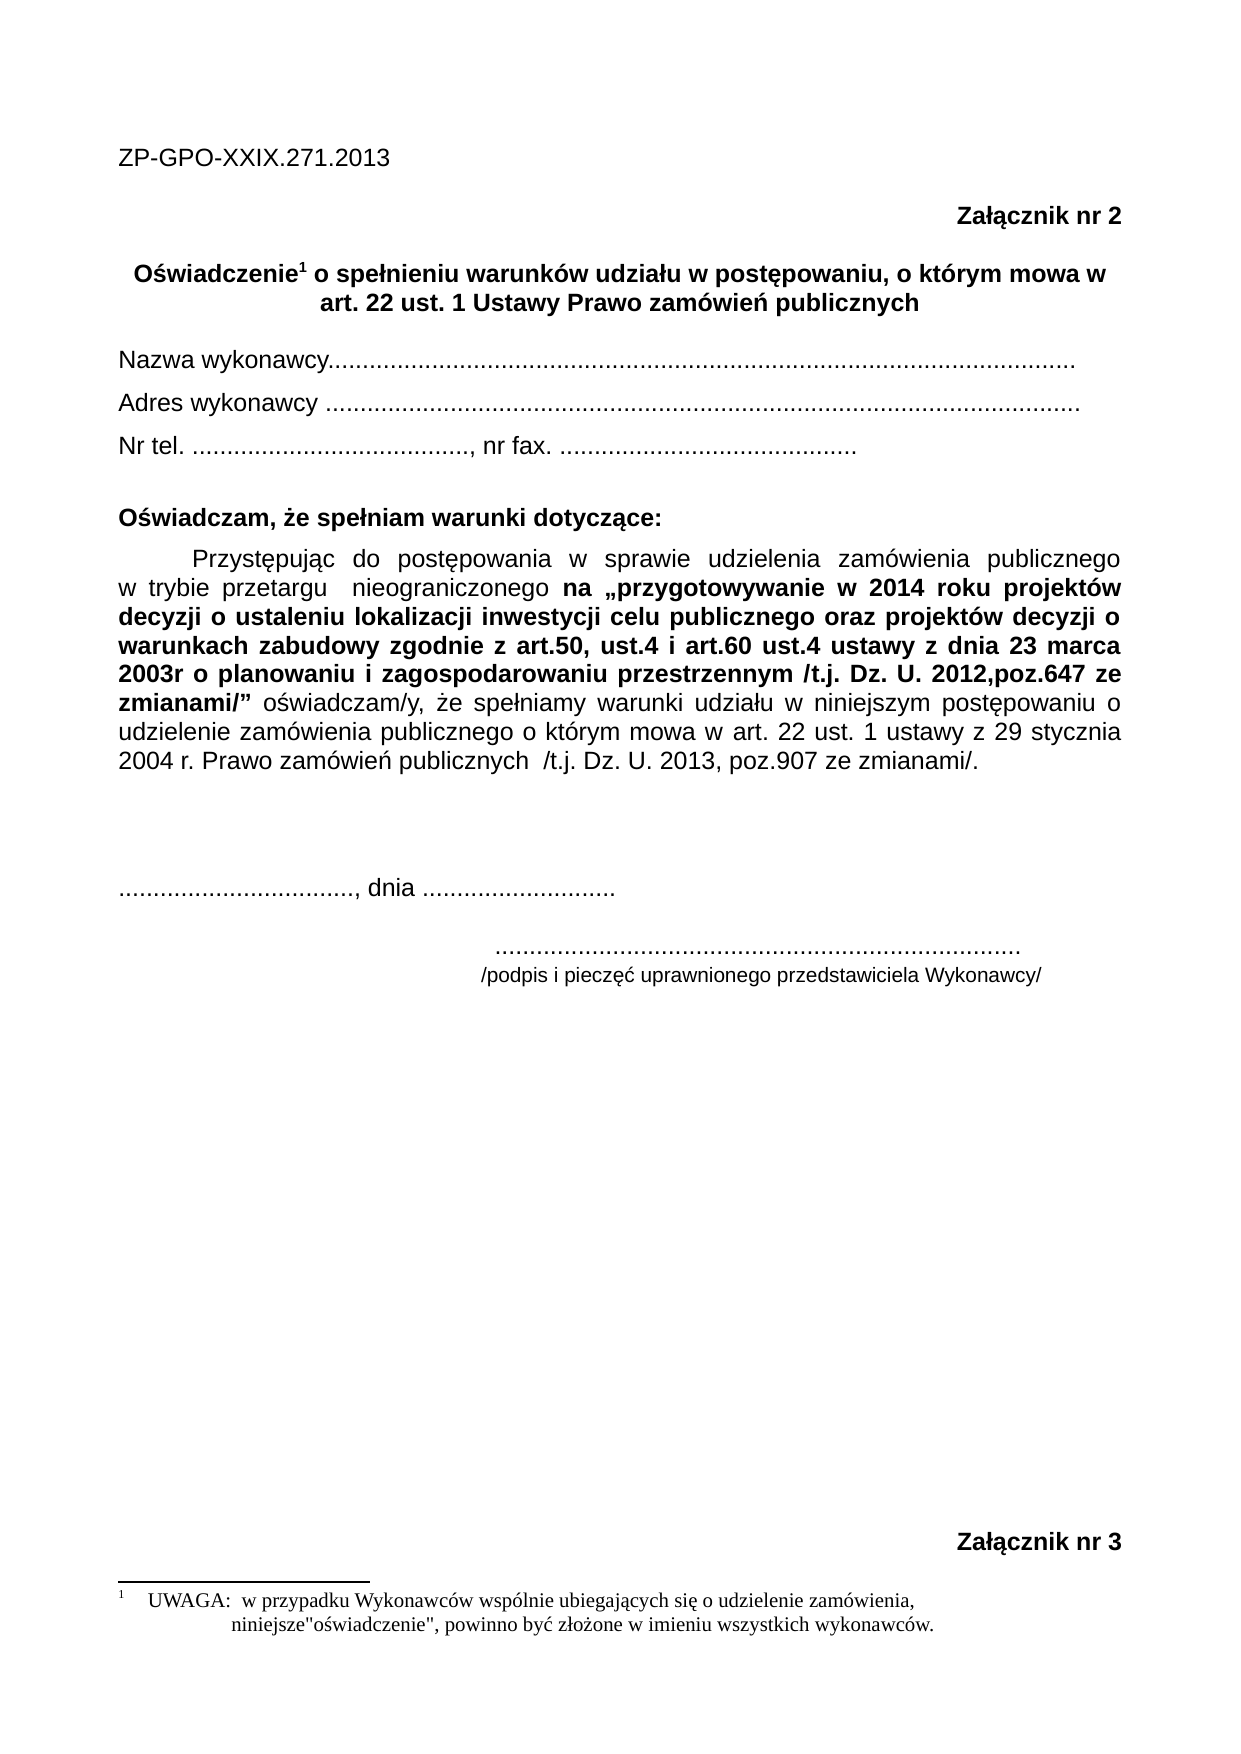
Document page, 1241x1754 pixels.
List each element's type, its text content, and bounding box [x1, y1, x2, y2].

text Adres wykonawcy ............................................................................................................. [118, 388, 1122, 417]
text Nr tel. ........................................, nr fax. ........................................... [118, 431, 1122, 460]
text Załącznik nr 3 [118, 1527, 1122, 1556]
text Nazwa wykonawcy............................................................................................................ [118, 345, 1122, 374]
text UWAGA: w przypadku Wykonawców wspólnie ubiegających się o udzielenie zamówienia, [118, 1588, 1122, 1612]
text niniejsze"oświadczenie", powinno być złożone w imieniu wszystkich wykonawców. [118, 1612, 1122, 1636]
text .................................., dnia ............................ [118, 873, 1122, 902]
text /podpis i pieczęć uprawnionego przedstawiciela Wykonawcy/ [118, 959, 1122, 988]
text ............................................................................ [118, 931, 1122, 959]
text Przystępując do postępowania w sprawie udzielenia zamówienia publicznego w trybie przetargu nieograniczonego na „przygotowywanie w 2014 roku projektów decyzji o ustaleniu lokalizacji inwestycji celu publicznego oraz projektów decyzji o warunkach zabudowy zgodnie z art.50, ust.4 i art.60 ust.4 ustawy z dnia 23 marca 2003r o planowaniu i zagospodarowaniu przestrzennym /t.j. Dz. U. 2012,poz.647 ze zmianami/” oświadczam/y, że spełniamy warunki udziału w niniejszym postępowaniu o udzielenie zamówienia publicznego o którym mowa w art. 22 ust. 1 ustawy z 29 stycznia 2004 r. Prawo zamówień publicznych /t.j. Dz. U. 2013, poz.907 ze zmianami/. [118, 544, 1122, 774]
text Załącznik nr 2 [118, 201, 1122, 230]
text Oświadczam, że spełniam warunki dotyczące: [118, 503, 1122, 532]
text Oświadczenie o spełnieniu warunków udziału w postępowaniu, o którym mowa w art. 22 ust. 1 Ustawy Prawo zamówień publicznych [118, 259, 1122, 316]
